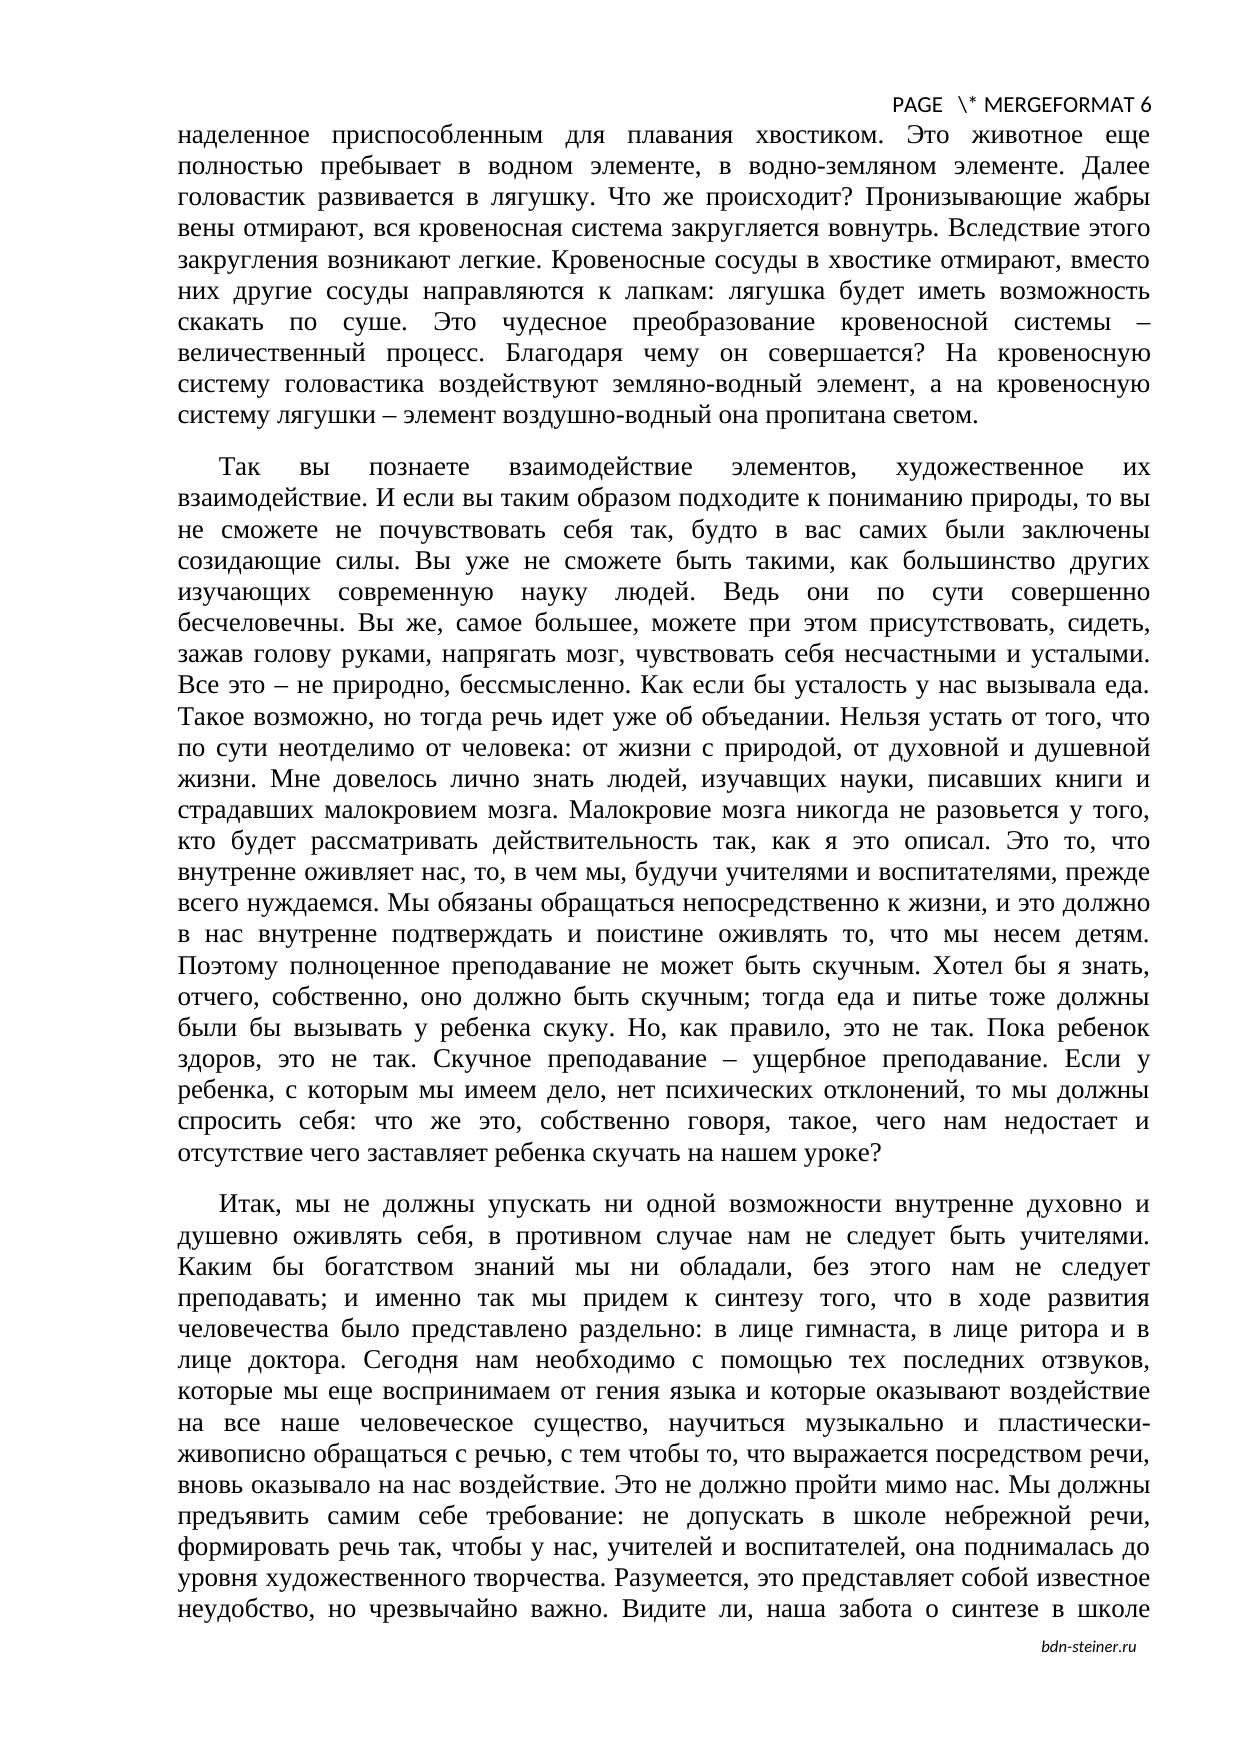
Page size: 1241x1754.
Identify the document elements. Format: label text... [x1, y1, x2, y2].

text наделенное приспособленным для плавания хвостиком. Это животное еще полностью пребывает в водном элементе, в водно-земляном элементе. Далее головастик развивается в лягушку. Что же происходит? Пронизывающие жабры вены отмирают, вся кровеносная система закругляется вовнутрь. Вследствие этого закругления возникают легкие. Кровеносные сосуды в хвостике отмирают, вместо них другие сосуды направляются к лапкам: лягушка будет иметь возможность скакать по суше. Это чудесное преобразование кровеносной системы – величественный процесс. Благодаря чему он совершается? На кровеносную систему головастика воздействуют земляно-водный элемент, а на кровеносную систему лягушки – элемент воздушно-водный она пропитана светом. [177, 118, 1152, 429]
text Итак, мы не должны упускать ни одной возможности внутренне духовно и душевно оживлять себя, в противном случае нам не следует быть учителями. Каким бы богатством знаний мы ни обладали, без этого нам не следует преподавать; и именно так мы придем к синтезу того, что в ходе развития человечества было представлено раздельно: в лице гимнаста, в лице ритора и в лице доктора. Сегодня нам необходимо с помощью тех последних отзвуков, которые мы еще воспринимаем от гения языка и которые оказывают воздействие на все наше человеческое существо, научиться музыкально и пластически-живописно обращаться с речью, с тем чтобы то, что выражается посредством речи, вновь оказывало на нас воздействие. Это не должно пройти мимо нас. Мы должны предъявить самим себе требование: не допускать в школе небрежной речи, формировать речь так, чтобы у нас, учителей и воспитателей, она поднималась до уровня художественного творчества. Разумеется, это представляет собой известное неудобство, но чрезвычайно важно. Видите ли, наша забота о синтезе в школе [177, 1188, 1152, 1624]
text Так вы познаете взаимодействие элементов, художественное их взаимодействие. И если вы таким образом подходите к пониманию природы, то вы не сможете не почувствовать себя так, будто в вас самих были заключены созидающие силы. Вы уже не сможете быть такими, как большинство других изучающих современную науку людей. Ведь они по сути совершенно бесчеловечны. Вы же, самое большее, можете при этом присутствовать, сидеть, зажав голову руками, напрягать мозг, чувствовать себя несчастными и усталыми. Все это – не природно, бессмысленно. Как если бы усталость у нас вызывала еда. Такое возможно, но тогда речь идет уже об объедании. Нельзя устать от того, что по сути неотделимо от человека: от жизни с природой, от духовной и душевной жизни. Мне довелось лично знать людей, изучавщих науки, писавших книги и страдавших малокровием мозга. Малокровие мозга никогда не разовьется у того, кто будет рассматривать действительность так, как я это описал. Это то, что внутренне оживляет нас, то, в чем мы, будучи учителями и воспитателями, прежде всего нуждаемся. Мы обязаны обращаться непосредственно к жизни, и это должно в нас внутренне подтверждать и поистине оживлять то, что мы несем детям. Поэтому полноценное преподавание не может быть скучным. Хотел бы я знать, отчего, собственно, оно должно быть скучным; тогда еда и питье тоже должны были бы вызывать у ребенка скуку. Но, как правило, это не так. Пока ребенок здоров, это не так. Скучное преподавание – ущербное преподавание. Если у ребенка, с которым мы имеем дело, нет психических отклонений, то мы должны спросить себя: что же это, собственно говоря, такое, чего нам недостает и отсутствие чего заставляет ребенка скучать на нашем уроке? [177, 450, 1152, 1167]
